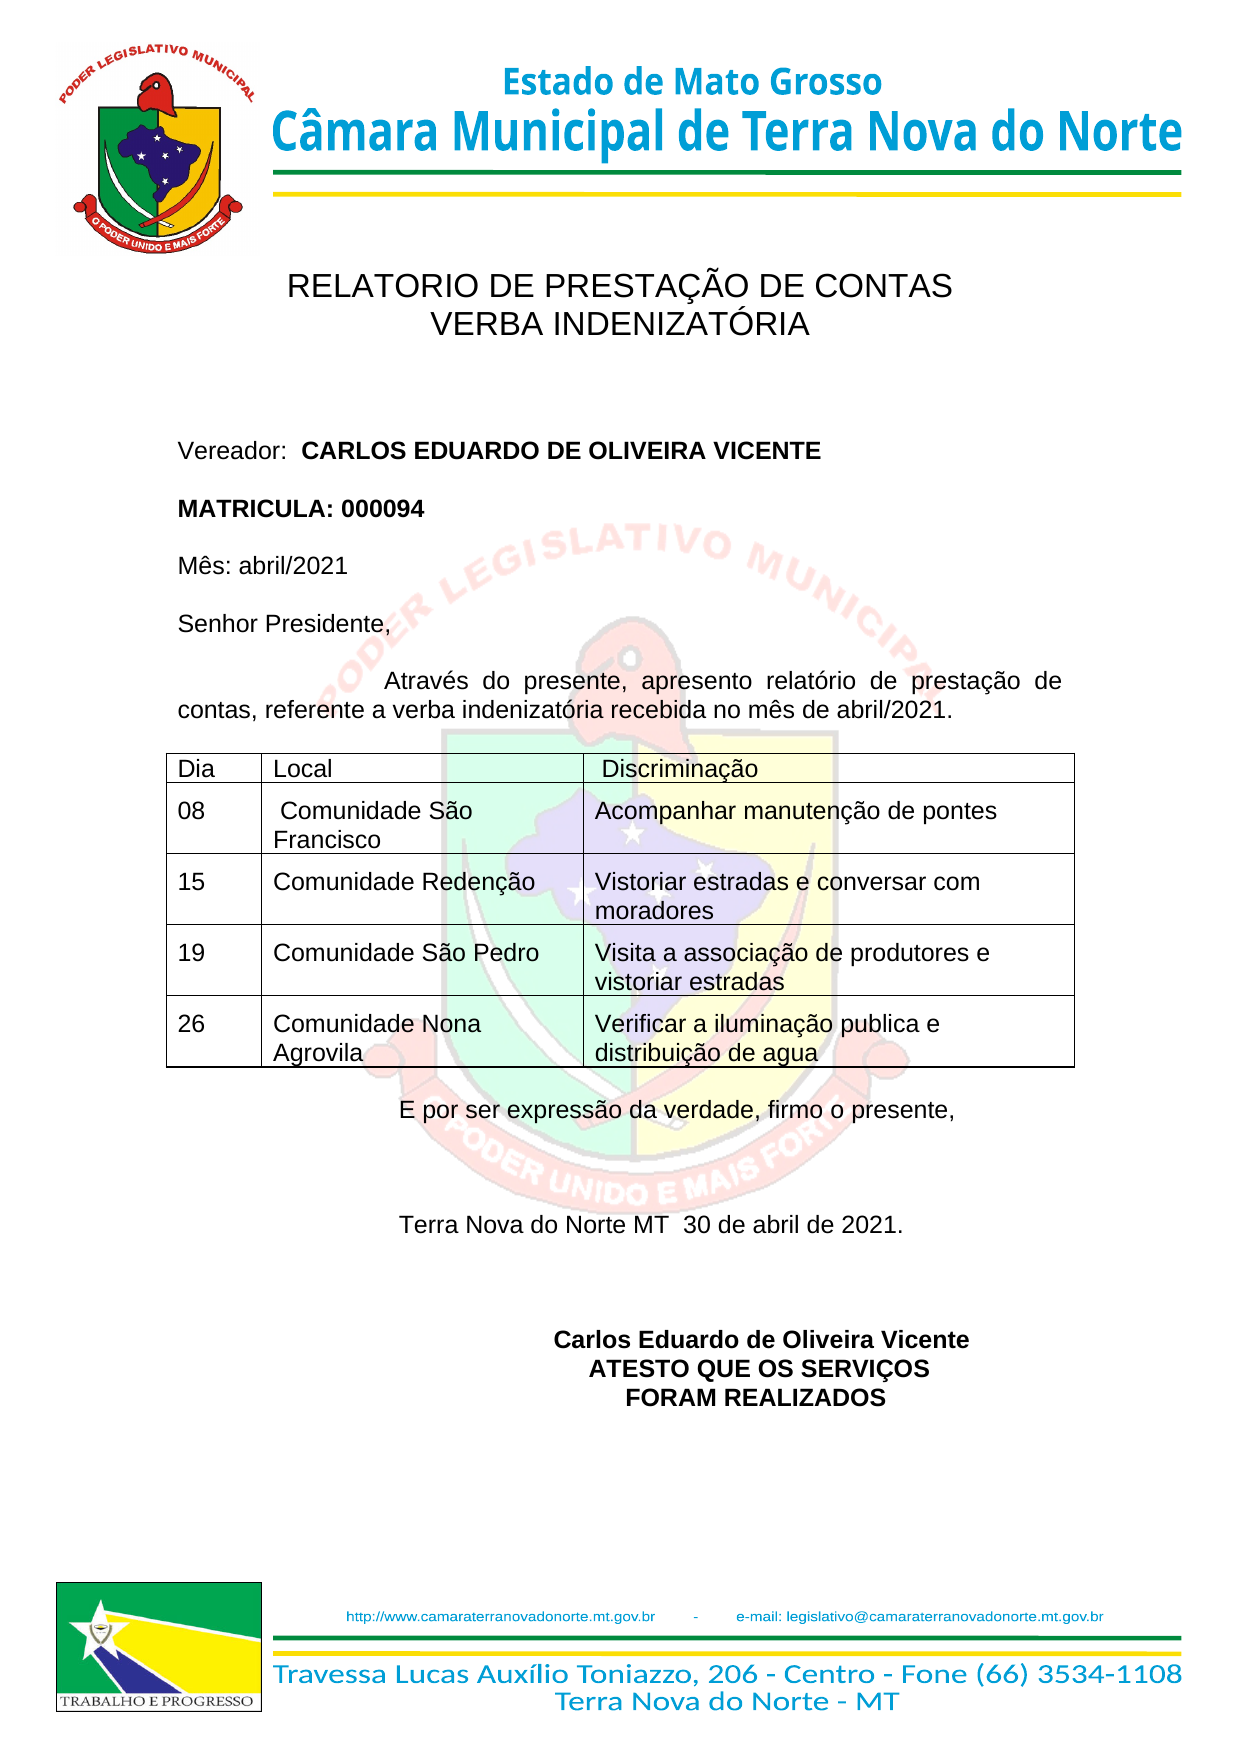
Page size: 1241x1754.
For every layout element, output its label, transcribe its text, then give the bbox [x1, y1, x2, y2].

table_cell 15 [167, 854, 261, 924]
table_cell Comunidade Nona Agrovila [262, 996, 303, 1066]
table_cell 19 [167, 925, 261, 995]
text E por ser expressão da verdade, firmo o presente, [966, 1096, 1063, 1124]
table_header Local [262, 754, 303, 782]
text FORAM REALIZADOS [236, 1383, 1122, 1412]
picture [860, 1611, 868, 1623]
table_header Dia [167, 754, 261, 782]
table_cell Comunidade São Pedro [262, 925, 303, 995]
table_cell Verificar a iluminação publica e distribuição de agua [966, 996, 1074, 1066]
picture [57, 1583, 261, 1711]
text Mês: abril/2021 [177, 551, 303, 580]
text ATESTO QUE OS SERVIÇOS [236, 1354, 1122, 1383]
table_cell 08 [167, 783, 261, 853]
text Através do presente, apresento relatório de prestação de contas, referente a verba indenizatória recebida no mês de abril/2021. [966, 666, 1063, 724]
table_cell Comunidade Redenção [262, 854, 303, 924]
text MATRICULA: 000094 [177, 494, 1063, 522]
text RELATORIO DE PRESTAÇÃO DE CONTAS [177, 266, 1063, 304]
table_cell Comunidade São Francisco [262, 783, 303, 853]
table_cell 26 [167, 996, 261, 1066]
table_header Discriminação [966, 754, 1074, 782]
text Mês: abril/2021 [966, 551, 1063, 580]
text Terra Nova do Norte MT 30 de abril de 2021. [177, 1211, 1063, 1239]
text Vereador: CARLOS EDUARDO DE OLIVEIRA VICENTE [177, 436, 1063, 465]
table_cell Acompanhar manutenção de pontes [966, 783, 1074, 853]
table_cell Vistoriar estradas e conversar com moradores [966, 854, 1074, 924]
text Carlos Eduardo de Oliveira Vicente [177, 1326, 1063, 1354]
text VERBA INDENIZATÓRIA [177, 304, 1063, 343]
picture [55, 42, 260, 256]
text Através do presente, apresento relatório de prestação de contas, referente a verba indenizatória recebida no mês de abril/2021. [177, 666, 303, 724]
table_cell Visita a associação de produtores e vistoriar estradas [966, 925, 1074, 995]
text Senhor Presidente, [966, 609, 1063, 637]
text Senhor Presidente, [177, 609, 303, 637]
text E por ser expressão da verdade, firmo o presente, [177, 1096, 303, 1124]
